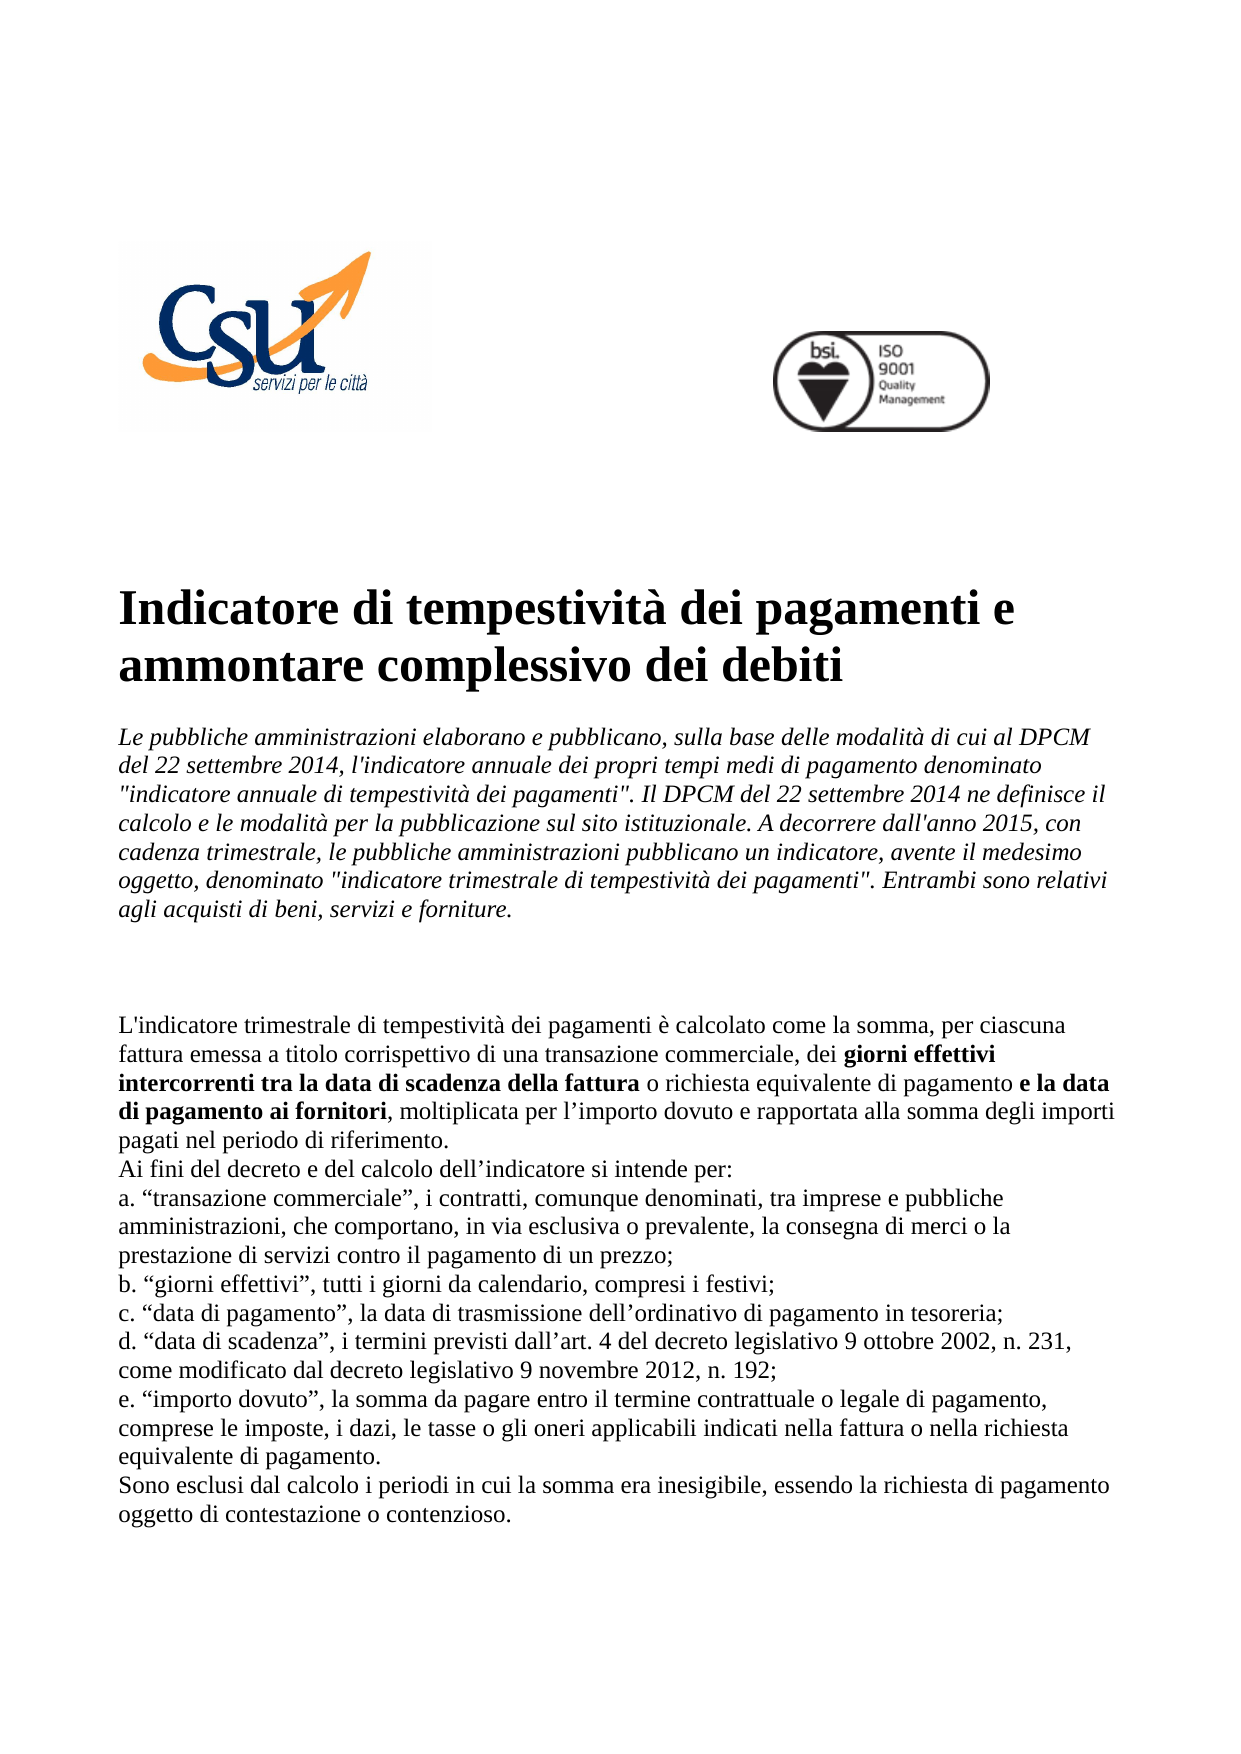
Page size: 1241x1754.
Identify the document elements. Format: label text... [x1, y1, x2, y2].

text L'indicatore trimestrale di tempestività dei pagamenti è calcolato come la somma, per ciascuna fattura emessa a titolo corrispettivo di una transazione commerciale, dei giorni effettivi intercorrenti tra la data di scadenza della fattura o richiesta equivalente di pagamento e la data di pagamento ai fornitori, moltiplicata per l’importo dovuto e rapportata alla somma degli importi pagati nel periodo di riferimento. Ai fini del decreto e del calcolo dell’indicatore si intende per: a. “transazione commerciale”, i contratti, comunque denominati, tra imprese e pubbliche amministrazioni, che comportano, in via esclusiva o prevalente, la consegna di merci o la prestazione di servizi contro il pagamento di un prezzo; b. “giorni effettivi”, tutti i giorni da calendario, compresi i festivi; c. “data di pagamento”, la data di trasmissione dell’ordinativo di pagamento in tesoreria; d. “data di scadenza”, i termini previsti dall’art. 4 del decreto legislativo 9 ottobre 2002, n. 231, come modificato dal decreto legislativo 9 novembre 2012, n. 192; e. “importo dovuto”, la somma da pagare entro il termine contrattuale o legale di pagamento, comprese le imposte, i dazi, le tasse o gli oneri applicabili indicati nella fattura o nella richiesta equivalente di pagamento. Sono esclusi dal calcolo i periodi in cui la somma era inesigibile, essendo la richiesta di pagamento oggetto di contestazione o contenzioso. [118, 1010, 1122, 1528]
text Le pubbliche amministrazioni elaborano e pubblicano, sulla base delle modalità di cui al DPCM del 22 settembre 2014, l'indicatore annuale dei propri tempi medi di pagamento denominato "indicatore annuale di tempestività dei pagamenti". Il DPCM del 22 settembre 2014 ne definisce il calcolo e le modalità per la pubblicazione sul sito istituzionale. A decorrere dall'anno 2015, con cadenza trimestrale, le pubbliche amministrazioni pubblicano un indicatore, avente il medesimo oggetto, denominato "indicatore trimestrale di tempestività dei pagamenti". Entrambi sono relativi agli acquisti di beni, servizi e forniture. [118, 722, 1122, 923]
picture [773, 331, 990, 432]
subtitle Indicatore di tempestività dei pagamenti e ammontare complessivo dei debiti [118, 578, 1122, 693]
